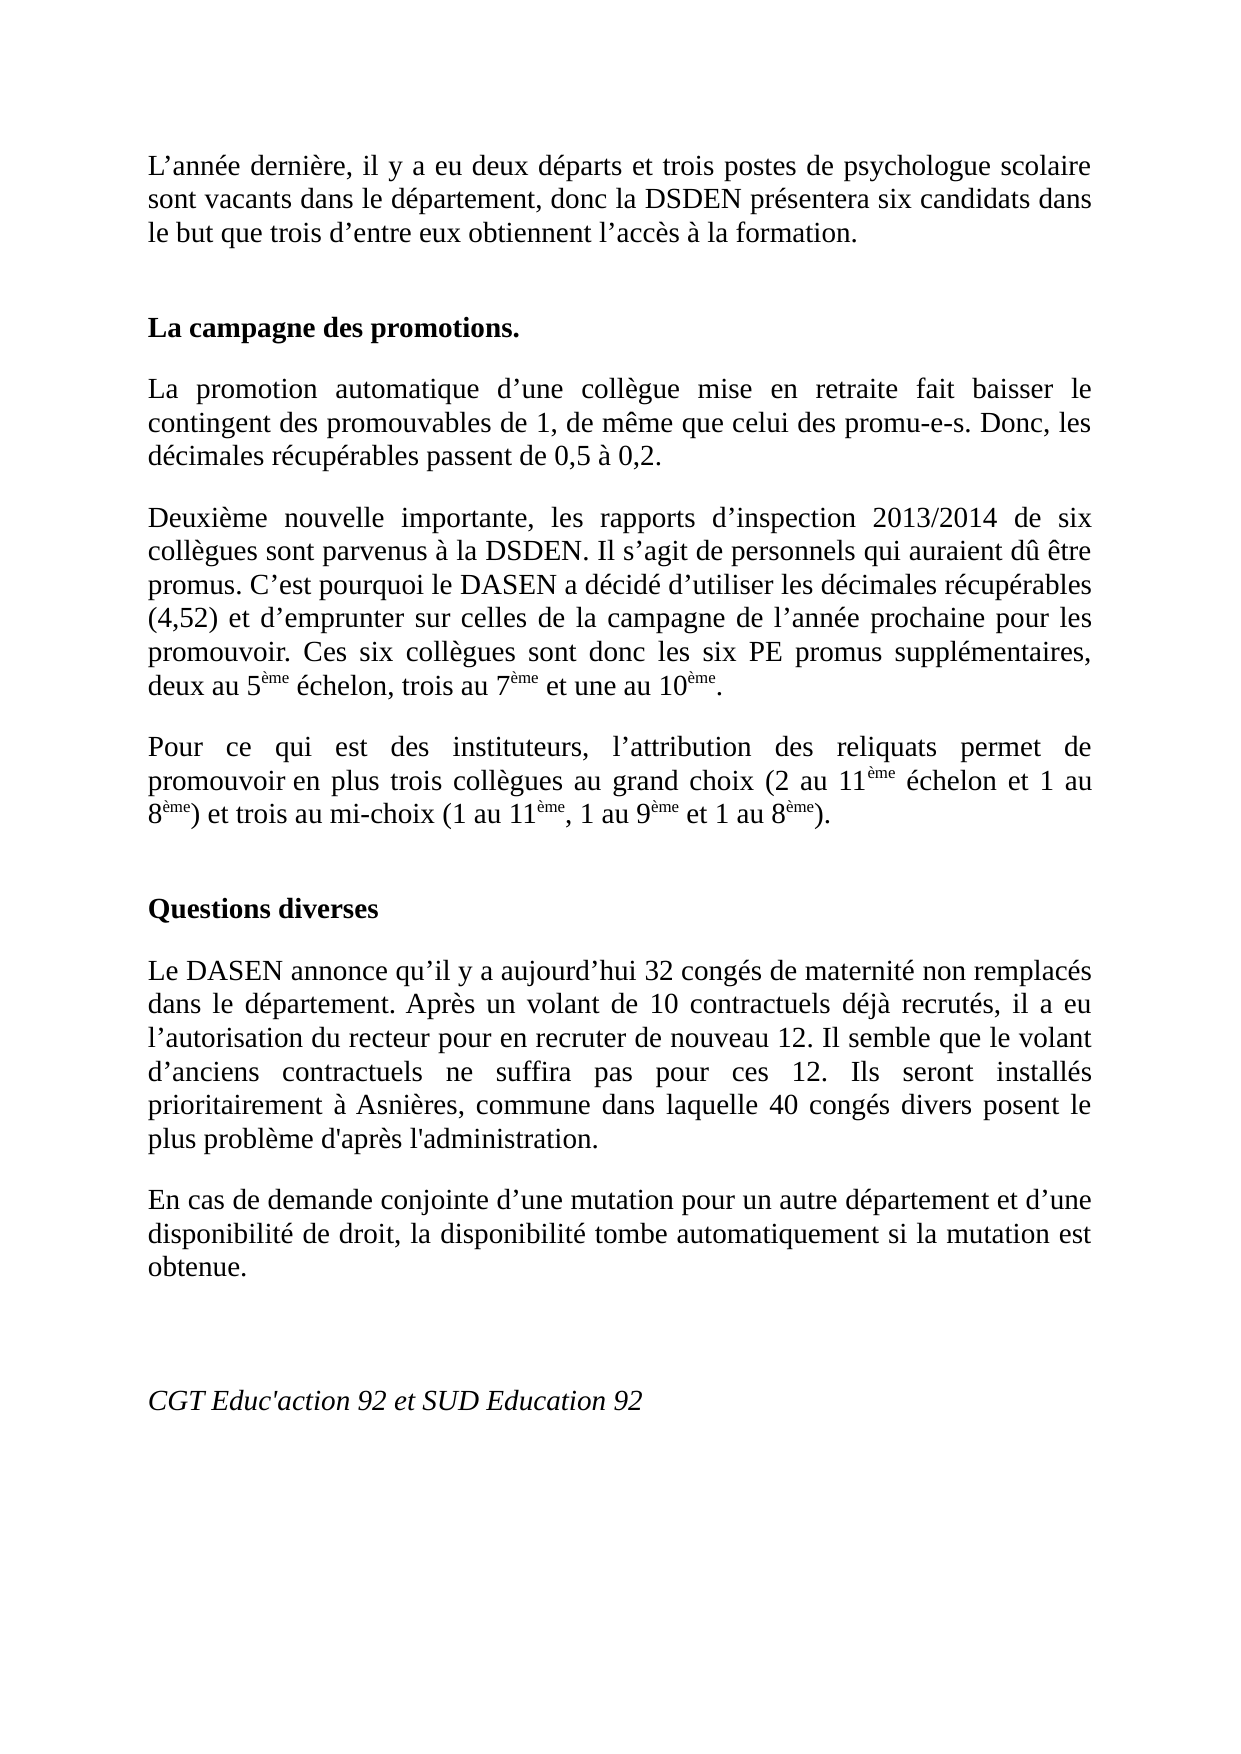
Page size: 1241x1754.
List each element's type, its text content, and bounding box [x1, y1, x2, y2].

text Questions diverses [148, 891, 1093, 925]
text Le DASEN annonce qu’il y a aujourd’hui 32 congés de maternité non remplacés dans le département. Après un volant de 10 contractuels déjà recrutés, il a eu l’autorisation du recteur pour en recruter de nouveau 12. Il semble que le volant d’anciens contractuels ne suffira pas pour ces 12. Ils seront installés prioritairement à Asnières, commune dans laquelle 40 congés divers posent le plus problème d'après l'administration. [148, 953, 1093, 1154]
text Pour ce qui est des instituteurs, l’attribution des reliquats permet de promouvoir en plus trois collègues au grand choix (2 au 11ème échelon et 1 au 8ème) et trois au mi-choix (1 au 11ème, 1 au 9ème et 1 au 8ème). [148, 729, 1093, 830]
text Deuxième nouvelle importante, les rapports d’inspection 2013/2014 de six collègues sont parvenus à la DSDEN. Il s’agit de personnels qui auraient dû être promus. C’est pourquoi le DASEN a décidé d’utiliser les décimales récupérables (4,52) et d’emprunter sur celles de la campagne de l’année prochaine pour les promouvoir. Ces six collègues sont donc les six PE promus supplémentaires, deux au 5ème échelon, trois au 7ème et une au 10ème. [148, 500, 1093, 701]
text En cas de demande conjointe d’une mutation pour un autre département et d’une disponibilité de droit, la disponibilité tombe automatiquement si la mutation est obtenue. [148, 1182, 1093, 1283]
text CGT Educ'action 92 et SUD Education 92 [148, 1383, 1093, 1417]
text L’année dernière, il y a eu deux départs et trois postes de psychologue scolaire sont vacants dans le département, donc la DSDEN présentera six candidats dans le but que trois d’entre eux obtiennent l’accès à la formation. [148, 148, 1093, 248]
text La campagne des promotions. [148, 310, 1093, 343]
text La promotion automatique d’une collègue mise en retraite fait baisser le contingent des promouvables de 1, de même que celui des promu-e-s. Donc, les décimales récupérables passent de 0,5 à 0,2. [148, 371, 1093, 472]
